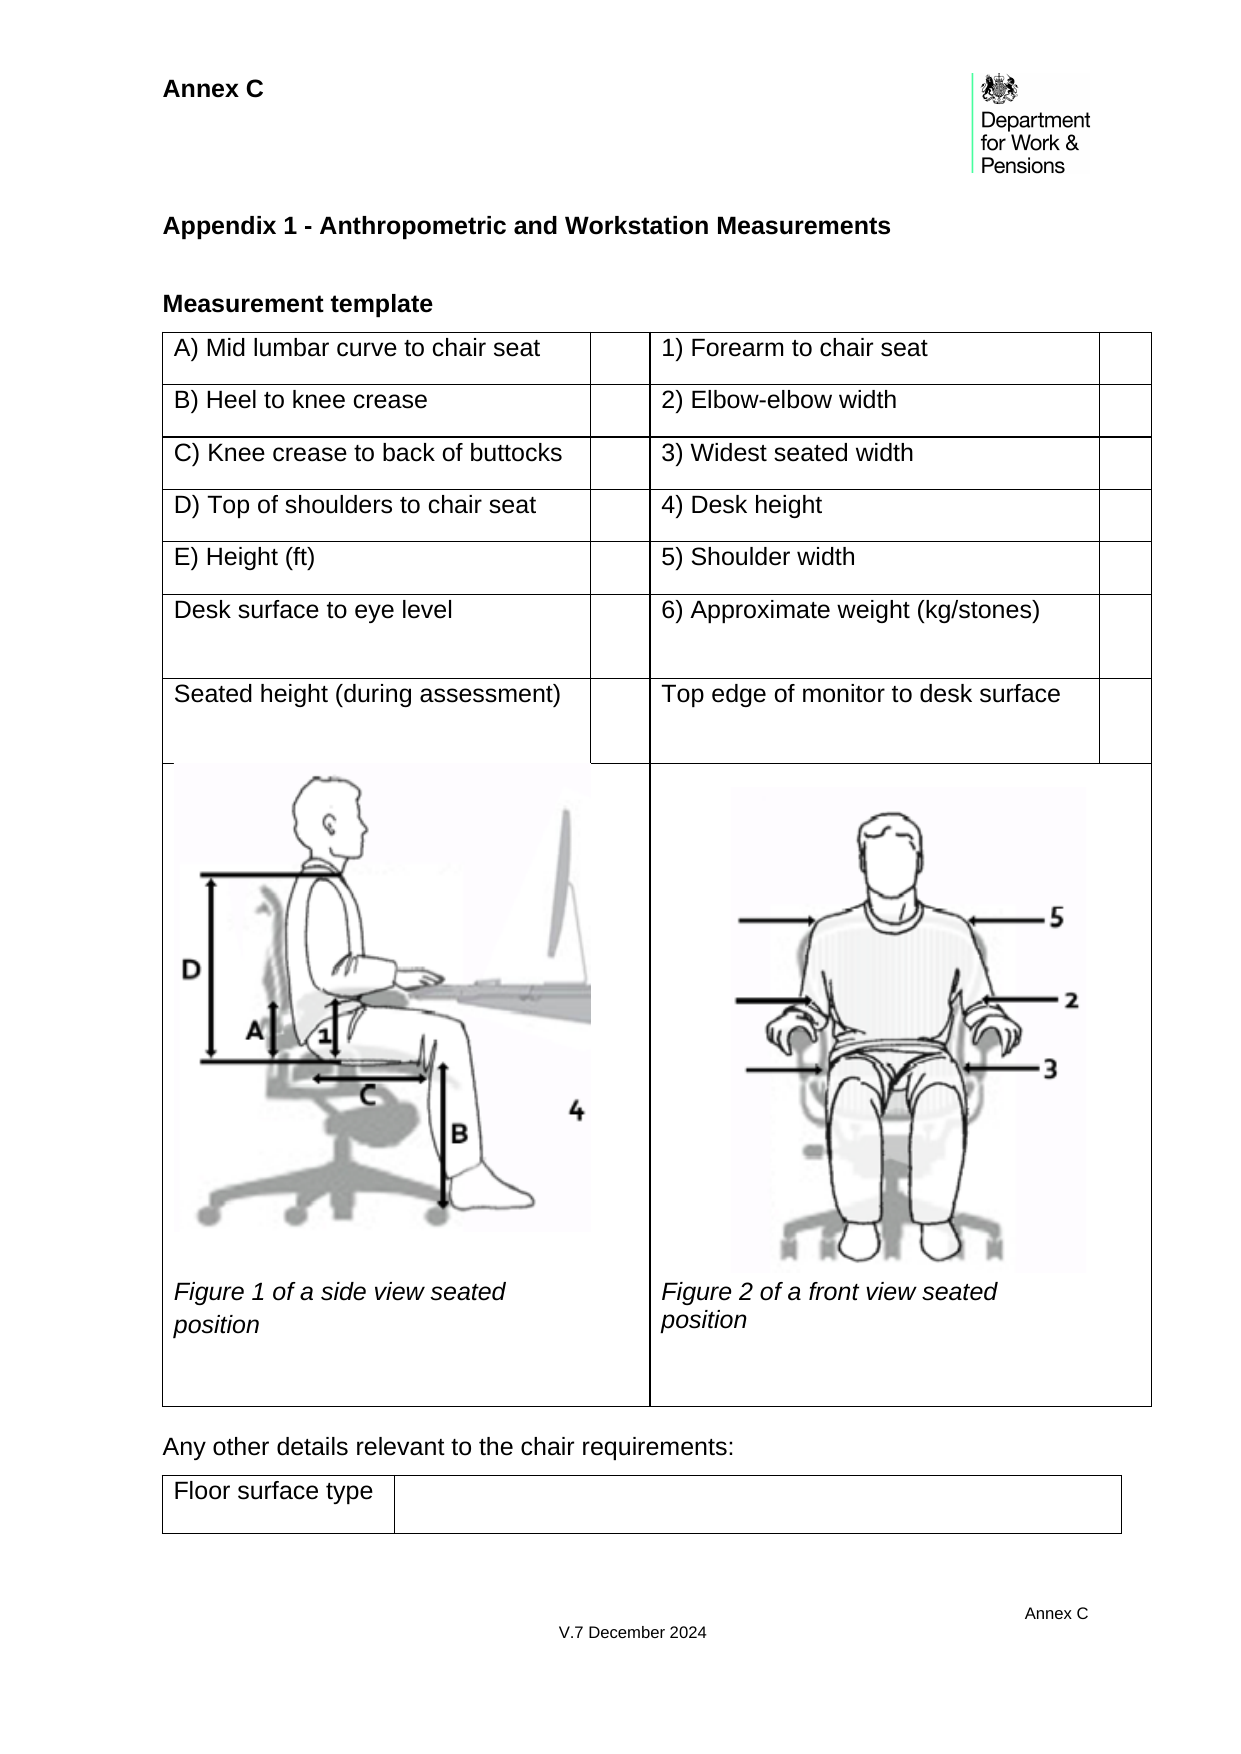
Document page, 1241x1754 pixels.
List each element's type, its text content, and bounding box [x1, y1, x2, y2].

table_cell Figure 2 of a front view seated position [651, 1277, 1099, 1406]
table_cell [591, 679, 649, 763]
table_cell [1100, 595, 1151, 678]
table_cell 3) Widest seated width [651, 438, 1099, 489]
subtitle Measurement template [162, 289, 1090, 317]
table_cell C) Knee crease to back of buttocks [163, 438, 590, 489]
table_cell Top edge of monitor to desk surface [651, 679, 1099, 763]
table_cell [591, 764, 649, 1277]
table_cell [163, 764, 591, 1277]
subtitle Appendix 1 - Anthropometric and Workstation Measurements [162, 211, 1090, 240]
table_cell [1100, 764, 1151, 1277]
table_cell [1100, 490, 1151, 541]
table_cell [591, 542, 649, 594]
table_cell [1100, 385, 1151, 436]
table_header [395, 1476, 1121, 1533]
table_cell [1100, 679, 1151, 763]
table_cell Figure 1 of a side view seated position [163, 1277, 591, 1406]
table_header Floor surface type [163, 1476, 394, 1533]
table_cell Seated height (during assessment) [163, 679, 590, 763]
table_cell [1100, 438, 1151, 489]
table_cell 4) Desk height [651, 490, 1099, 541]
table_cell [591, 490, 649, 541]
table_cell [591, 1277, 649, 1406]
table_cell [591, 438, 649, 489]
table_cell [591, 595, 649, 678]
table_cell 6) Approximate weight (kg/stones) [651, 595, 1099, 678]
table_header 1) Forearm to chair seat [651, 333, 1099, 384]
table_cell 5) Shoulder width [651, 542, 1099, 594]
table_cell B) Heel to knee crease [163, 385, 590, 436]
table_cell [1100, 1277, 1151, 1406]
table_cell 2) Elbow-elbow width [651, 385, 1099, 436]
table_cell E) Height (ft) [163, 542, 590, 594]
table_header A) Mid lumbar curve to chair seat [163, 333, 590, 384]
table_cell [1100, 542, 1151, 594]
table_cell Desk surface to eye level [163, 595, 590, 678]
table_header [591, 333, 649, 384]
text Any other details relevant to the chair requirements: [162, 1432, 1090, 1461]
table_cell D) Top of shoulders to chair seat [163, 490, 590, 541]
table_header [1100, 333, 1151, 384]
table_cell [591, 385, 649, 436]
table_cell [651, 764, 1099, 1277]
